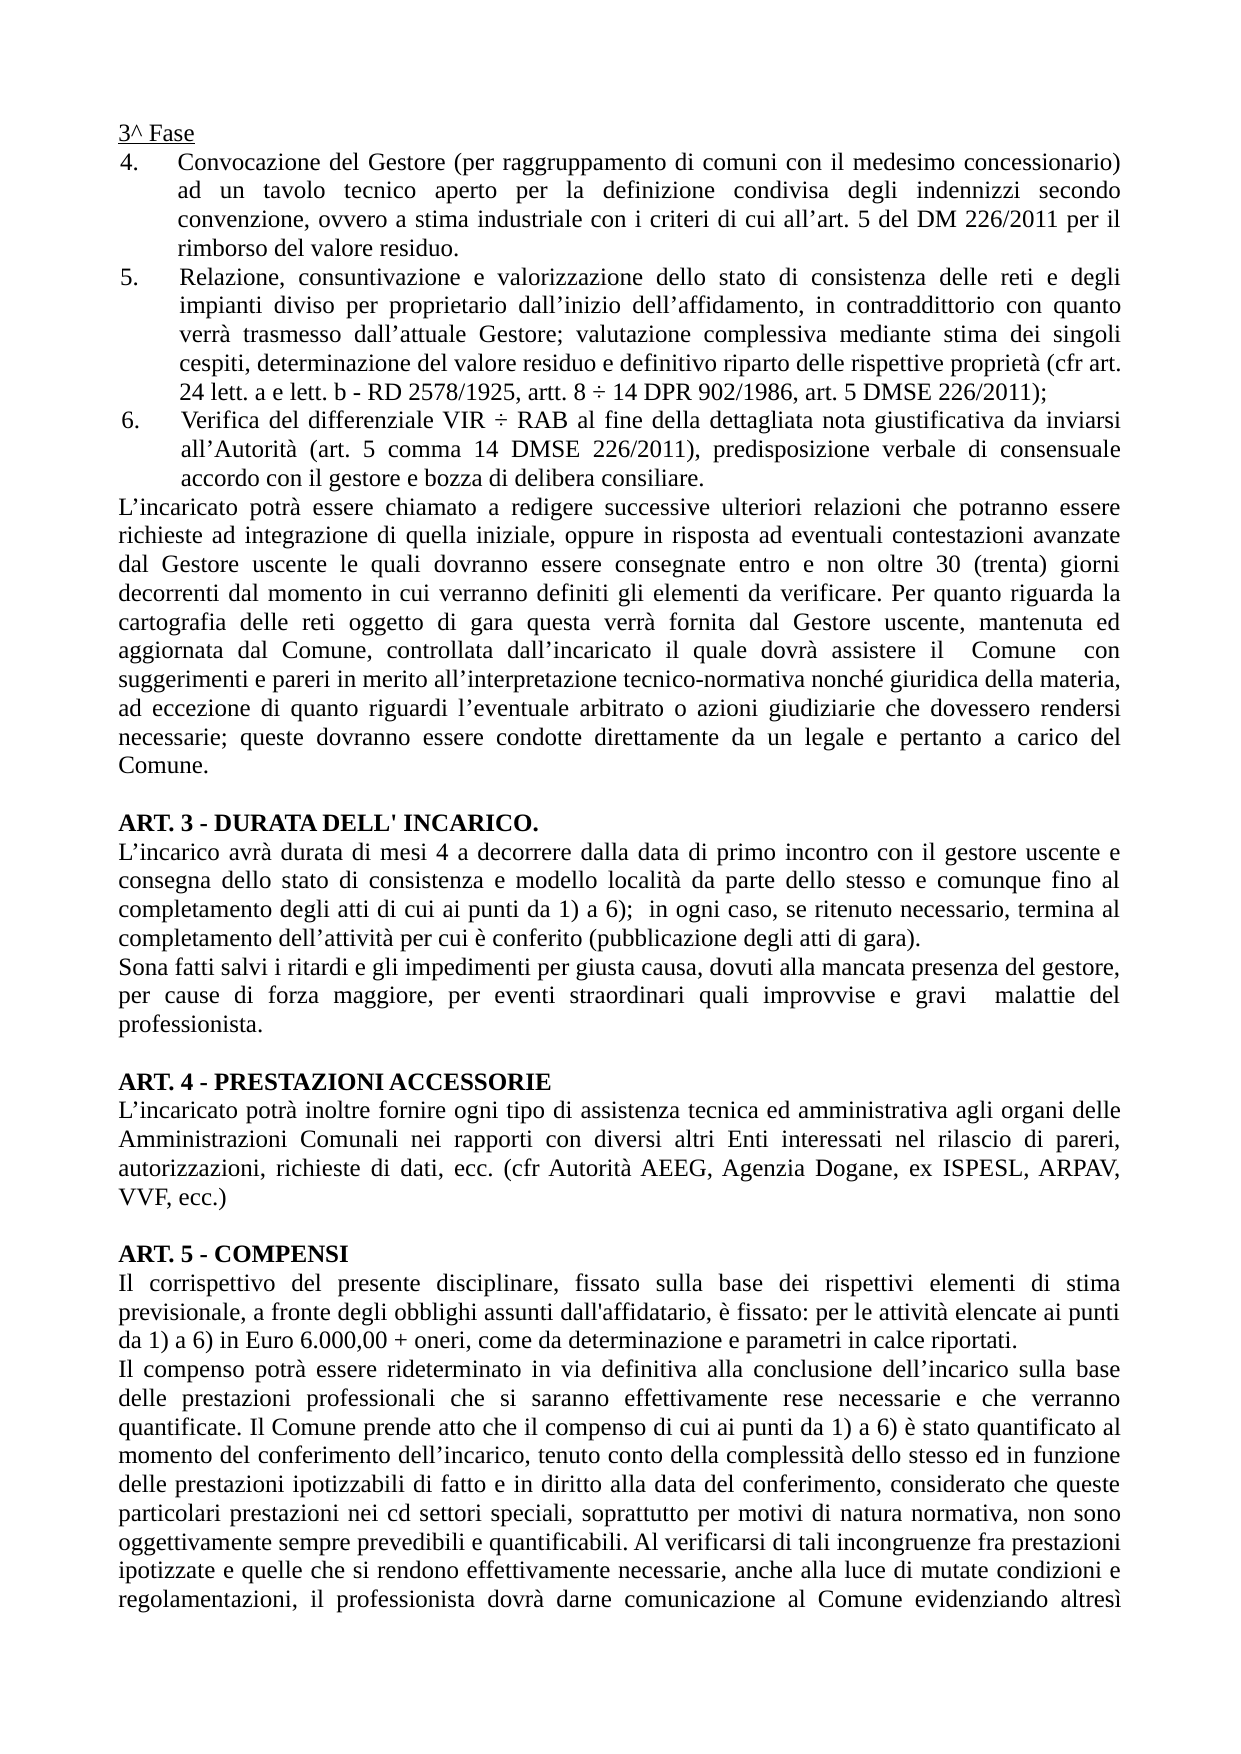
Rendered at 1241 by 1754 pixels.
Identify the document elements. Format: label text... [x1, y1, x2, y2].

text ART. 4 - PRESTAZIONI ACCESSORIE [118, 1067, 1122, 1096]
text 4. Convocazione del Gestore (per raggruppamento di comuni con il medesimo concessionario) ad un tavolo tecnico aperto per la definizione condivisa degli indennizzi secondo convenzione, ovvero a stima industriale con i criteri di cui all’art. 5 del DM 226/2011 per il rimborso del valore residuo. [120, 147, 1122, 262]
text 6. Verifica del differenziale VIR ÷ RAB al fine della dettagliata nota giustificativa da inviarsi all’Autorità (art. 5 comma 14 DMSE 226/2011), predisposizione verbale di consensuale accordo con il gestore e bozza di delibera consiliare. [121, 406, 1122, 492]
text ART. 3 - DURATA DELL' INCARICO. [118, 808, 1122, 837]
text L’incaricato potrà essere chiamato a redigere successive ulteriori relazioni che potranno essere richieste ad integrazione di quella iniziale, oppure in risposta ad eventuali contestazioni avanzate dal Gestore uscente le quali dovranno essere consegnate entro e non oltre 30 (trenta) giorni decorrenti dal momento in cui verranno definiti gli elementi da verificare. Per quanto riguarda la cartografia delle reti oggetto di gara questa verrà fornita dal Gestore uscente, mantenuta ed aggiornata dal Comune, controllata dall’incaricato il quale dovrà assistere il Comune con suggerimenti e pareri in merito all’interpretazione tecnico-normativa nonché giuridica della materia, ad eccezione di quanto riguardi l’eventuale arbitrato o azioni giudiziarie che dovessero rendersi necessarie; queste dovranno essere condotte direttamente da un legale e pertanto a carico del Comune. [118, 492, 1122, 779]
text Il corrispettivo del presente disciplinare, fissato sulla base dei rispettivi elementi di stima previsionale, a fronte degli obblighi assunti dall'affidatario, è fissato: per le attività elencate ai punti da 1) a 6) in Euro 6.000,00 + oneri, come da determinazione e parametri in calce riportati. [118, 1268, 1122, 1354]
text L’incaricato potrà inoltre fornire ogni tipo di assistenza tecnica ed amministrativa agli organi delle Amministrazioni Comunali nei rapporti con diversi altri Enti interessati nel rilascio di pareri, autorizzazioni, richieste di dati, ecc. (cfr Autorità AEEG, Agenzia Dogane, ex ISPESL, ARPAV, VVF, ecc.) [118, 1096, 1122, 1211]
text Sona fatti salvi i ritardi e gli impedimenti per giusta causa, dovuti alla mancata presenza del gestore, per cause di forza maggiore, per eventi straordinari quali improvvise e gravi malattie del professionista. [118, 952, 1122, 1038]
text 3^ Fase [118, 118, 1122, 147]
text L’incarico avrà durata di mesi 4 a decorrere dalla data di primo incontro con il gestore uscente e consegna dello stato di consistenza e modello località da parte dello stesso e comunque fino al completamento degli atti di cui ai punti da 1) a 6); in ogni caso, se ritenuto necessario, termina al completamento dell’attività per cui è conferito (pubblicazione degli atti di gara). [118, 837, 1122, 952]
text ART. 5 - COMPENSI [118, 1239, 1122, 1268]
text 5. Relazione, consuntivazione e valorizzazione dello stato di consistenza delle reti e degli impianti diviso per proprietario dall’inizio dell’affidamento, in contraddittorio con quanto verrà trasmesso dall’attuale Gestore; valutazione complessiva mediante stima dei singoli cespiti, determinazione del valore residuo e definitivo riparto delle rispettive proprietà (cfr art. 24 lett. a e lett. b - RD 2578/1925, artt. 8 ÷ 14 DPR 902/1986, art. 5 DMSE 226/2011); [120, 262, 1122, 406]
text Il compenso potrà essere rideterminato in via definitiva alla conclusione dell’incarico sulla base delle prestazioni professionali che si saranno effettivamente rese necessarie e che verranno quantificate. Il Comune prende atto che il compenso di cui ai punti da 1) a 6) è stato quantificato al momento del conferimento dell’incarico, tenuto conto della complessità dello stesso ed in funzione delle prestazioni ipotizzabili di fatto e in diritto alla data del conferimento, considerato che queste particolari prestazioni nei cd settori speciali, soprattutto per motivi di natura normativa, non sono oggettivamente sempre prevedibili e quantificabili. Al verificarsi di tali incongruenze fra prestazioni ipotizzate e quelle che si rendono effettivamente necessarie, anche alla luce di mutate condizioni e regolamentazioni, il professionista dovrà darne comunicazione al Comune evidenziando altresì [118, 1354, 1122, 1613]
